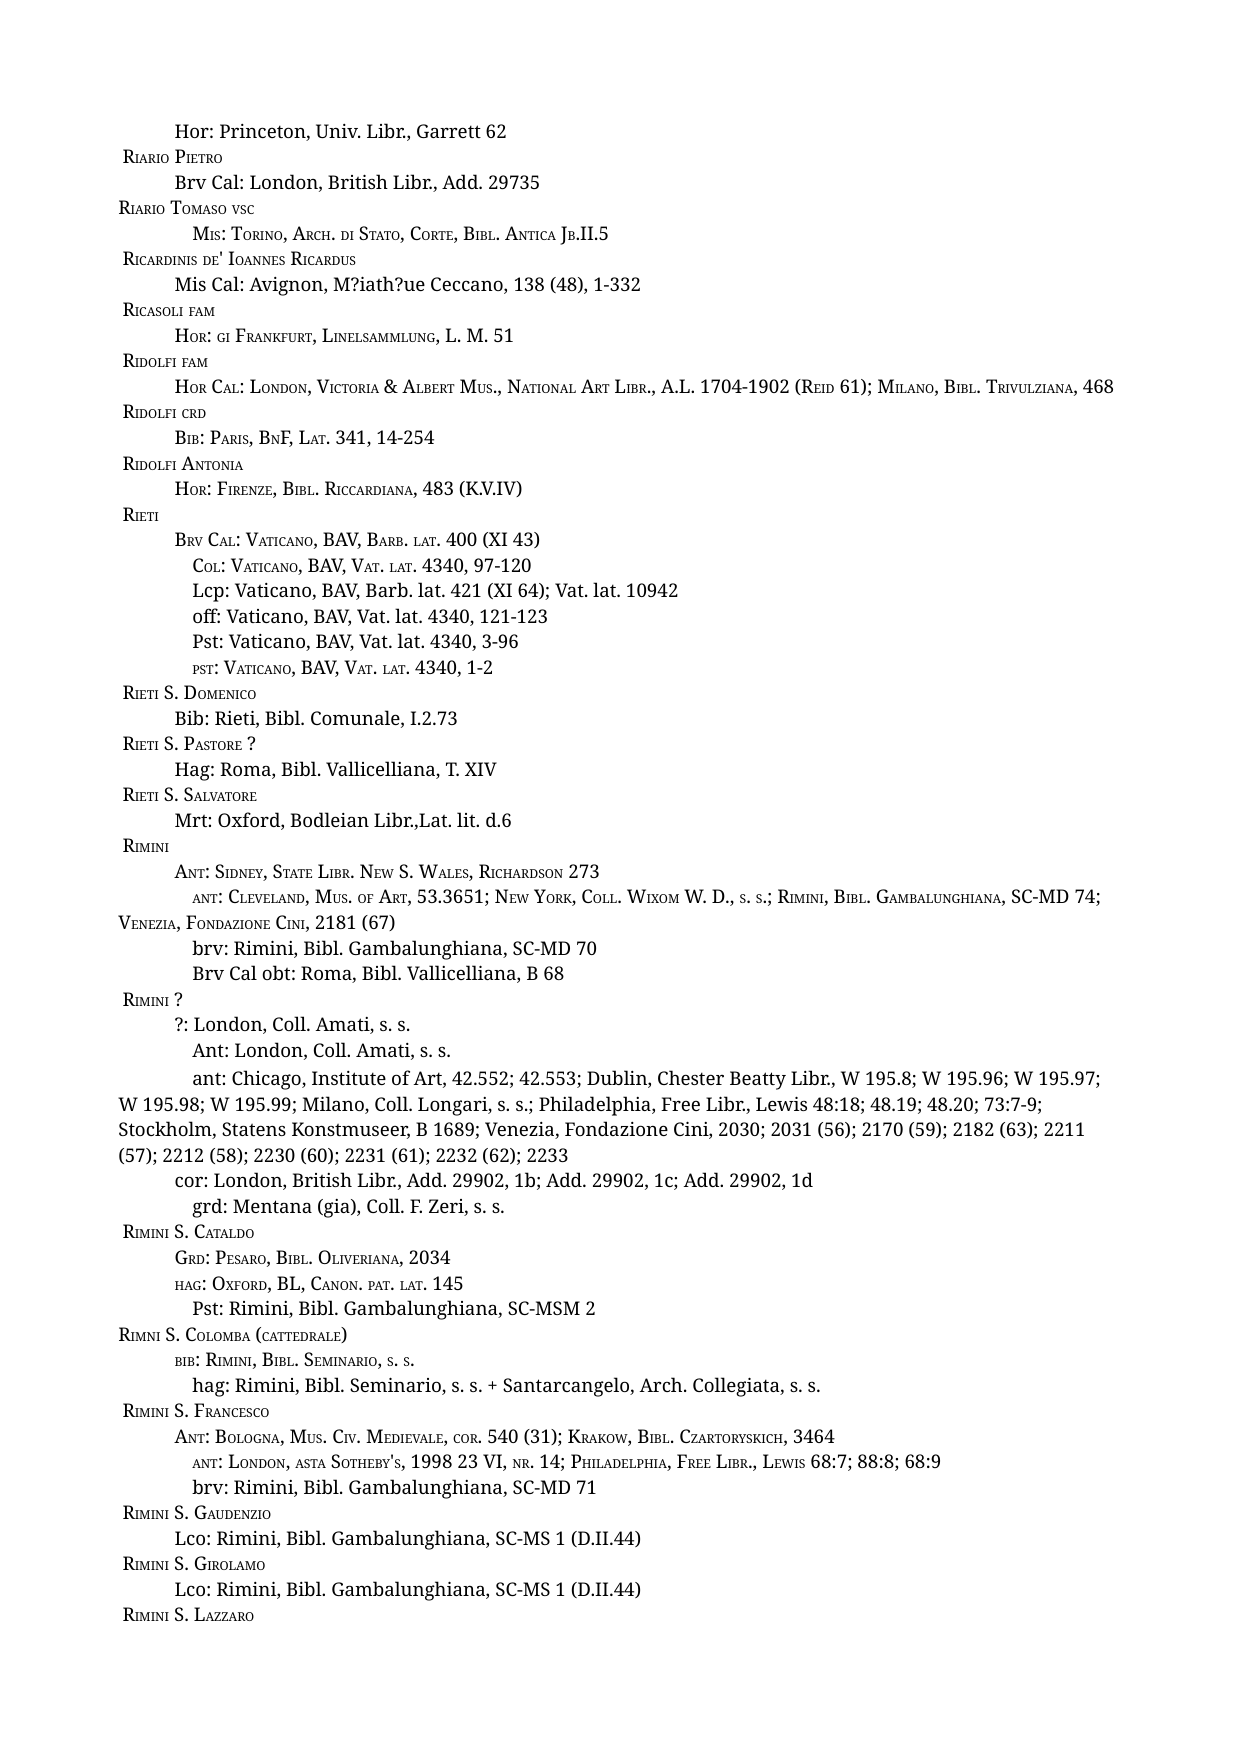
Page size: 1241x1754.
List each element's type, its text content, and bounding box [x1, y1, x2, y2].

text Mis: Torino, Arch. di Stato, Corte, Bibl. Antica Jb.II.5 [118, 220, 1122, 246]
text Mis Cal: Avignon, M?iath?ue Ceccano, 138 (48), 1-332 [122, 271, 1122, 297]
text Brv Cal: London, British Libr., Add. 29735 [122, 169, 1122, 195]
text Grd: Pesaro, Bibl. Oliveriana, 2034 [122, 1244, 1122, 1270]
text Pst: Rimini, Bibl. Gambalunghiana, SC-MSM 2 [118, 1295, 1122, 1321]
text Hor: Princeton, Univ. Libr., Garrett 62 [122, 118, 1122, 144]
text hag: Oxford, BL, Canon. pat. lat. 145 [122, 1270, 1122, 1295]
text Ant: Bologna, Mus. Civ. Medievale, cor. 540 (31); Krakow, Bibl. Czartoryskich, 3464 [122, 1423, 1122, 1448]
text Rieti [122, 501, 1122, 526]
text Lco: Rimini, Bibl. Gambalunghiana, SC-MS 1 (D.II.44) [122, 1576, 1122, 1602]
text Riario Tomaso vsc [118, 195, 1122, 220]
text Rieti S. Salvatore [122, 782, 1122, 807]
text Bib: Paris, BnF, Lat. 341, 14-254 [122, 424, 1122, 450]
text Lco: Rimini, Bibl. Gambalunghiana, SC-MS 1 (D.II.44) [122, 1525, 1122, 1551]
text hag: Rimini, Bibl. Seminario, s. s. + Santarcangelo, Arch. Collegiata, s. s. [118, 1372, 1122, 1397]
text brv: Rimini, Bibl. Gambalunghiana, SC-MD 71 [118, 1474, 1122, 1499]
text Ridolfi Antonia [122, 450, 1122, 475]
text Rimini S. Francesco [122, 1397, 1122, 1423]
text Rieti S. Domenico [122, 679, 1122, 705]
text ant: Cleveland, Mus. of Art, 53.3651; New York, Coll. Wixom W. D., s. s.; Rimini, Bibl. Gambalunghiana, SC-MD 74; Venezia, Fondazione Cini, 2181 (67) [118, 884, 1122, 935]
text Ridolfi fam [122, 348, 1122, 373]
text Rimini ? [122, 986, 1122, 1011]
text Hag: Roma, Bibl. Vallicelliana, T. XIV [122, 756, 1122, 782]
text bib: Rimini, Bibl. Seminario, s. s. [122, 1346, 1122, 1372]
text Brv Cal: Vaticano, BAV, Barb. lat. 400 (XI 43) [122, 526, 1122, 552]
text grd: Mentana (gia), Coll. F. Zeri, s. s. [118, 1193, 1122, 1219]
text ?: London, Coll. Amati, s. s. [122, 1011, 1122, 1037]
text Rimini S. Cataldo [122, 1219, 1122, 1244]
text Mrt: Oxford, Bodleian Libr.,Lat. lit. d.6 [122, 807, 1122, 833]
text Riario Pietro [122, 144, 1122, 169]
text pst: Vaticano, BAV, Vat. lat. 4340, 1-2 [118, 654, 1122, 679]
text Hor: gi Frankfurt, Linelsammlung, L. M. 51 [122, 322, 1122, 348]
text Rimini S. Girolamo [122, 1551, 1122, 1576]
text Brv Cal obt: Roma, Bibl. Vallicelliana, B 68 [118, 960, 1122, 986]
text Lcp: Vaticano, BAV, Barb. lat. 421 (XI 64); Vat. lat. 10942 [118, 577, 1122, 603]
text Hor: Firenze, Bibl. Riccardiana, 483 (K.V.IV) [122, 475, 1122, 501]
text ant: London, asta Sotheby's, 1998 23 VI, nr. 14; Philadelphia, Free Libr., Lewis 68:7; 88:8; 68:9 [118, 1448, 1122, 1474]
text brv: Rimini, Bibl. Gambalunghiana, SC-MD 70 [118, 935, 1122, 960]
text Hor Cal: London, Victoria & Albert Mus., National Art Libr., A.L. 1704-1902 (Reid 61); Milano, Bibl. Trivulziana, 468 [122, 373, 1122, 399]
text Col: Vaticano, BAV, Vat. lat. 4340, 97-120 [118, 552, 1122, 577]
text Ricasoli fam [122, 297, 1122, 322]
text Ridolfi crd [122, 399, 1122, 424]
text Ant: Sidney, State Libr. New S. Wales, Richardson 273 [122, 858, 1122, 884]
text Ricardinis de' Ioannes Ricardus [122, 246, 1122, 271]
text ant: Chicago, Institute of Art, 42.552; 42.553; Dublin, Chester Beatty Libr., W 195.8; W 195.96; W 195.97; W 195.98; W 195.99; Milano, Coll. Longari, s. s.; Philadelphia, Free Libr., Lewis 48:18; 48.19; 48.20; 73:7-9; Stockholm, Statens Konstmuseer, B 1689; Venezia, Fondazione Cini, 2030; 2031 (56); 2170 (59); 2182 (63); 2211 (57); 2212 (58); 2230 (60); 2231 (61); 2232 (62); 2233 [118, 1062, 1122, 1168]
text Rimini S. Lazzaro [122, 1602, 1122, 1627]
text Ant: London, Coll. Amati, s. s. [118, 1037, 1122, 1062]
text Pst: Vaticano, BAV, Vat. lat. 4340, 3-96 [118, 628, 1122, 654]
text off: Vaticano, BAV, Vat. lat. 4340, 121-123 [118, 603, 1122, 628]
text Bib: Rieti, Bibl. Comunale, I.2.73 [122, 705, 1122, 731]
text Rimini [122, 833, 1122, 858]
text Rimni S. Colomba (cattedrale) [118, 1321, 1122, 1346]
text cor: London, British Libr., Add. 29902, 1b; Add. 29902, 1c; Add. 29902, 1d [122, 1168, 1122, 1193]
text Rieti S. Pastore ? [122, 731, 1122, 756]
text Rimini S. Gaudenzio [122, 1499, 1122, 1525]
